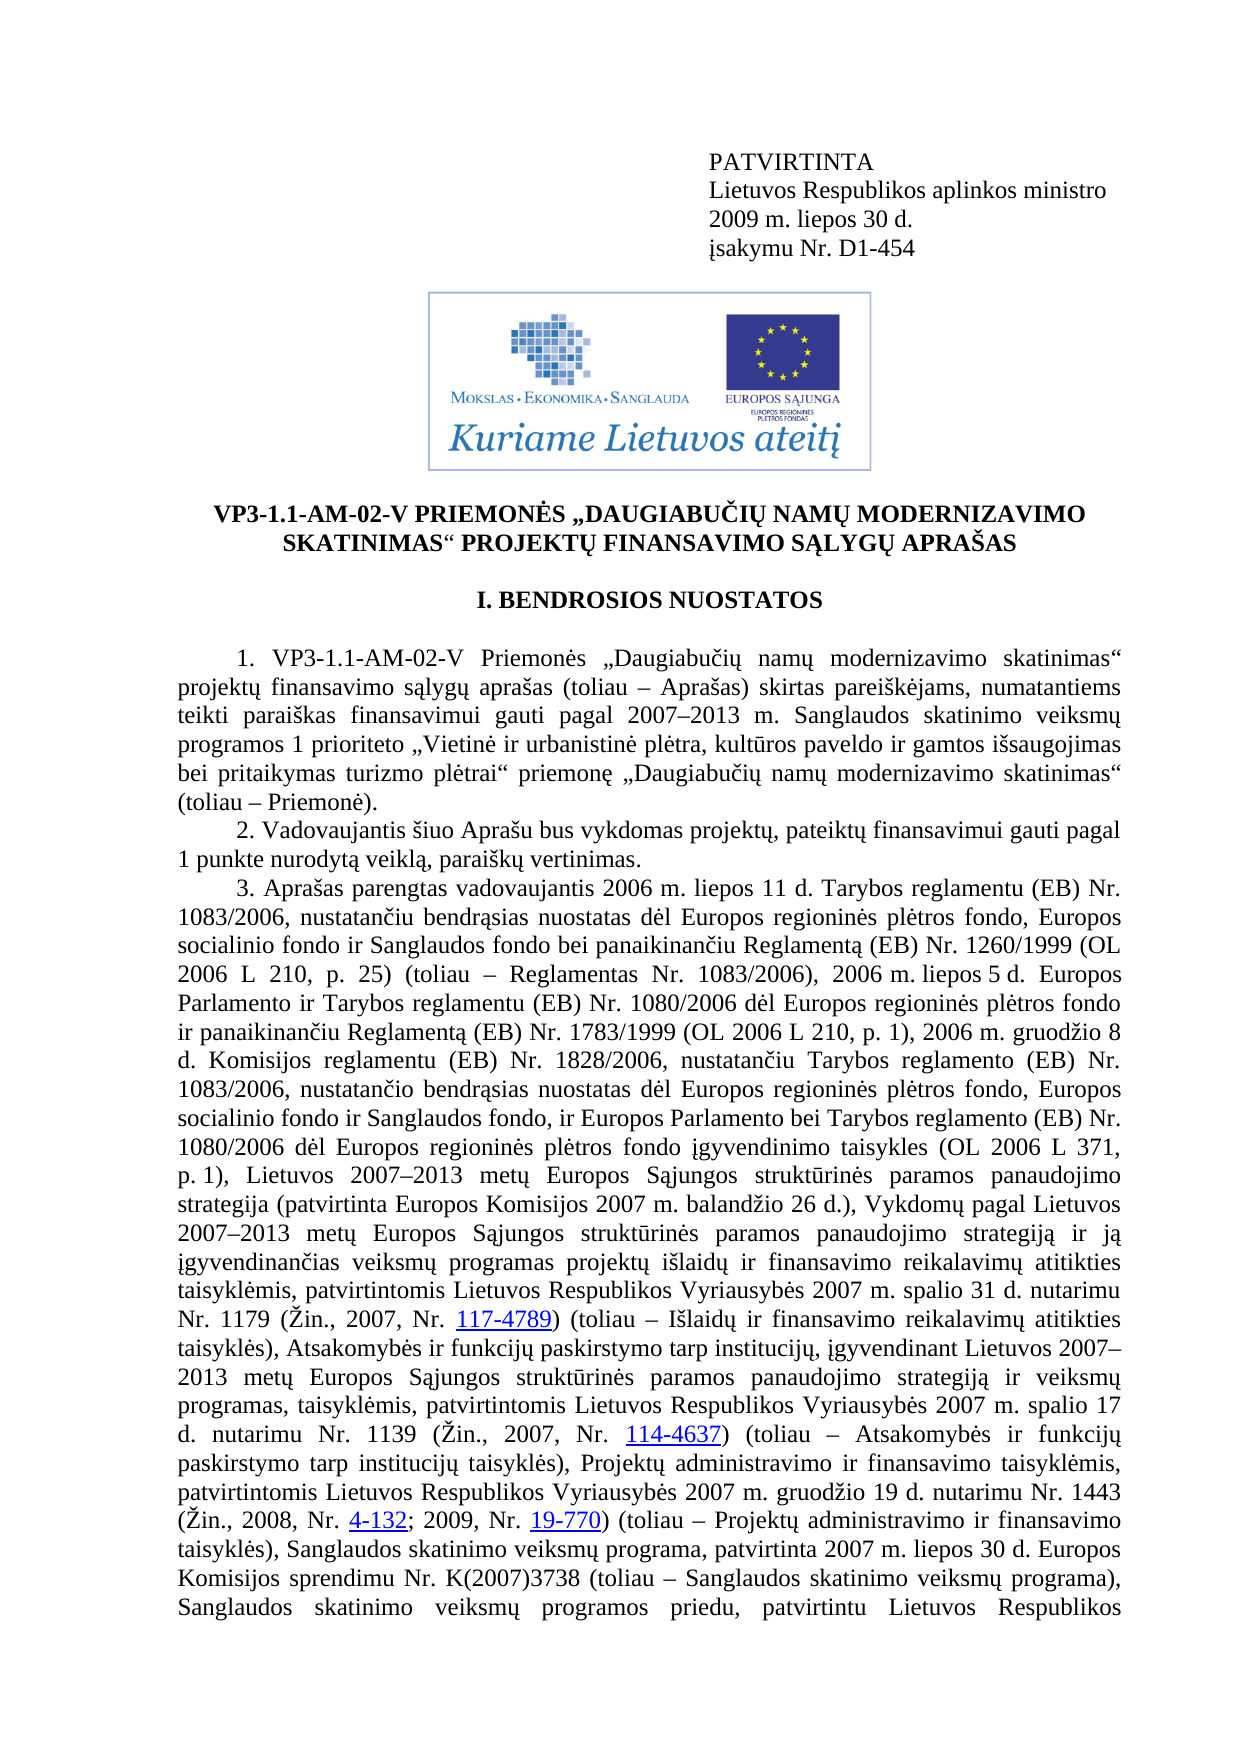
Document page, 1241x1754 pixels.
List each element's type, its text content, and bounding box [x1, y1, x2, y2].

text VP3-1.1-AM-02-V PRIEMONĖS „Daugiabučių namų MODERNIZAVIMO SKATINIMAS“ PROJEKTŲ FINANSAVIMO SĄLYGŲ APRAŠAS [177, 499, 1122, 557]
text 2009 m. liepos 30 d. [177, 204, 1122, 233]
text įsakymu Nr. D1-454 [177, 233, 1122, 262]
text 1. VP3-1.1-AM-02-V Priemonės „Daugiabučių namų modernizavimo skatinimas“ projektų finansavimo sąlygų aprašas (toliau – Aprašas) skirtas pareiškėjams, numatantiems teikti paraiškas finansavimui gauti pagal 2007–2013 m. Sanglaudos skatinimo veiksmų programos 1 prioriteto „Vietinė ir urbanistinė plėtra, kultūros paveldo ir gamtos išsaugojimas bei pritaikymas turizmo plėtrai“ priemonę „Daugiabučių namų modernizavimo skatinimas“ (toliau – Priemonė). [177, 643, 1122, 815]
text PATVIRTINTA [177, 147, 1122, 176]
text 2. Vadovaujantis šiuo Aprašu bus vykdomas projektų, pateiktų finansavimui gauti pagal 1 punkte nurodytą veiklą, paraiškų vertinimas. [177, 815, 1122, 873]
text 3. Aprašas parengtas vadovaujantis 2006 m. liepos 11 d. Tarybos reglamentu (EB) Nr. 1083/2006, nustatančiu bendrąsias nuostatas dėl Europos regioninės plėtros fondo, Europos socialinio fondo ir Sanglaudos fondo bei panaikinančiu Reglamentą (EB) Nr. 1260/1999 (OL 2006 L 210, p. 25) (toliau – Reglamentas Nr. 1083/2006), 2006 m. liepos 5 d. Europos Parlamento ir Tarybos reglamentu (EB) Nr. 1080/2006 dėl Europos regioninės plėtros fondo ir panaikinančiu Reglamentą (EB) Nr. 1783/1999 (OL 2006 L 210, p. 1), 2006 m. gruodžio 8 d. Komisijos reglamentu (EB) Nr. 1828/2006, nustatančiu Tarybos reglamento (EB) Nr. 1083/2006, nustatančio bendrąsias nuostatas dėl Europos regioninės plėtros fondo, Europos socialinio fondo ir Sanglaudos fondo, ir Europos Parlamento bei Tarybos reglamento (EB) Nr. 1080/2006 dėl Europos regioninės plėtros fondo įgyvendinimo taisykles (OL 2006 L 371, p. 1), Lietuvos 2007–2013 metų Europos Sąjungos struktūrinės paramos panaudojimo strategija (patvirtinta Europos Komisijos 2007 m. balandžio 26 d.), Vykdomų pagal Lietuvos 2007–2013 metų Europos Sąjungos struktūrinės paramos panaudojimo strategiją ir ją įgyvendinančias veiksmų programas projektų išlaidų ir finansavimo reikalavimų atitikties taisyklėmis, patvirtintomis Lietuvos Respublikos Vyriausybės 2007 m. spalio 31 d. nutarimu Nr. 1179 (Žin., 2007, Nr. 117-4789) (toliau – Išlaidų ir finansavimo reikalavimų atitikties taisyklės), Atsakomybės ir funkcijų paskirstymo tarp institucijų, įgyvendinant Lietuvos 2007–2013 metų Europos Sąjungos struktūrinės paramos panaudojimo strategiją ir veiksmų programas, taisyklėmis, patvirtintomis Lietuvos Respublikos Vyriausybės 2007 m. spalio 17 d. nutarimu Nr. 1139 (Žin., 2007, Nr. 114-4637) (toliau – Atsakomybės ir funkcijų paskirstymo tarp institucijų taisyklės), Projektų administravimo ir finansavimo taisyklėmis, patvirtintomis Lietuvos Respublikos Vyriausybės 2007 m. gruodžio 19 d. nutarimu Nr. 1443 (Žin., 2008, Nr. 4-132; 2009, Nr. 19-770) (toliau – Projektų administravimo ir finansavimo taisyklės), Sanglaudos skatinimo veiksmų programa, patvirtinta 2007 m. liepos 30 d. Europos Komisijos sprendimu Nr. K(2007)3738 (toliau – Sanglaudos skatinimo veiksmų programa), Sanglaudos skatinimo veiksmų programos priedu, patvirtintu Lietuvos Respublikos [177, 873, 1122, 1620]
text I. BENDROSIOS NUOSTATOS [177, 585, 1122, 614]
text Lietuvos Respublikos aplinkos ministro [177, 176, 1122, 204]
